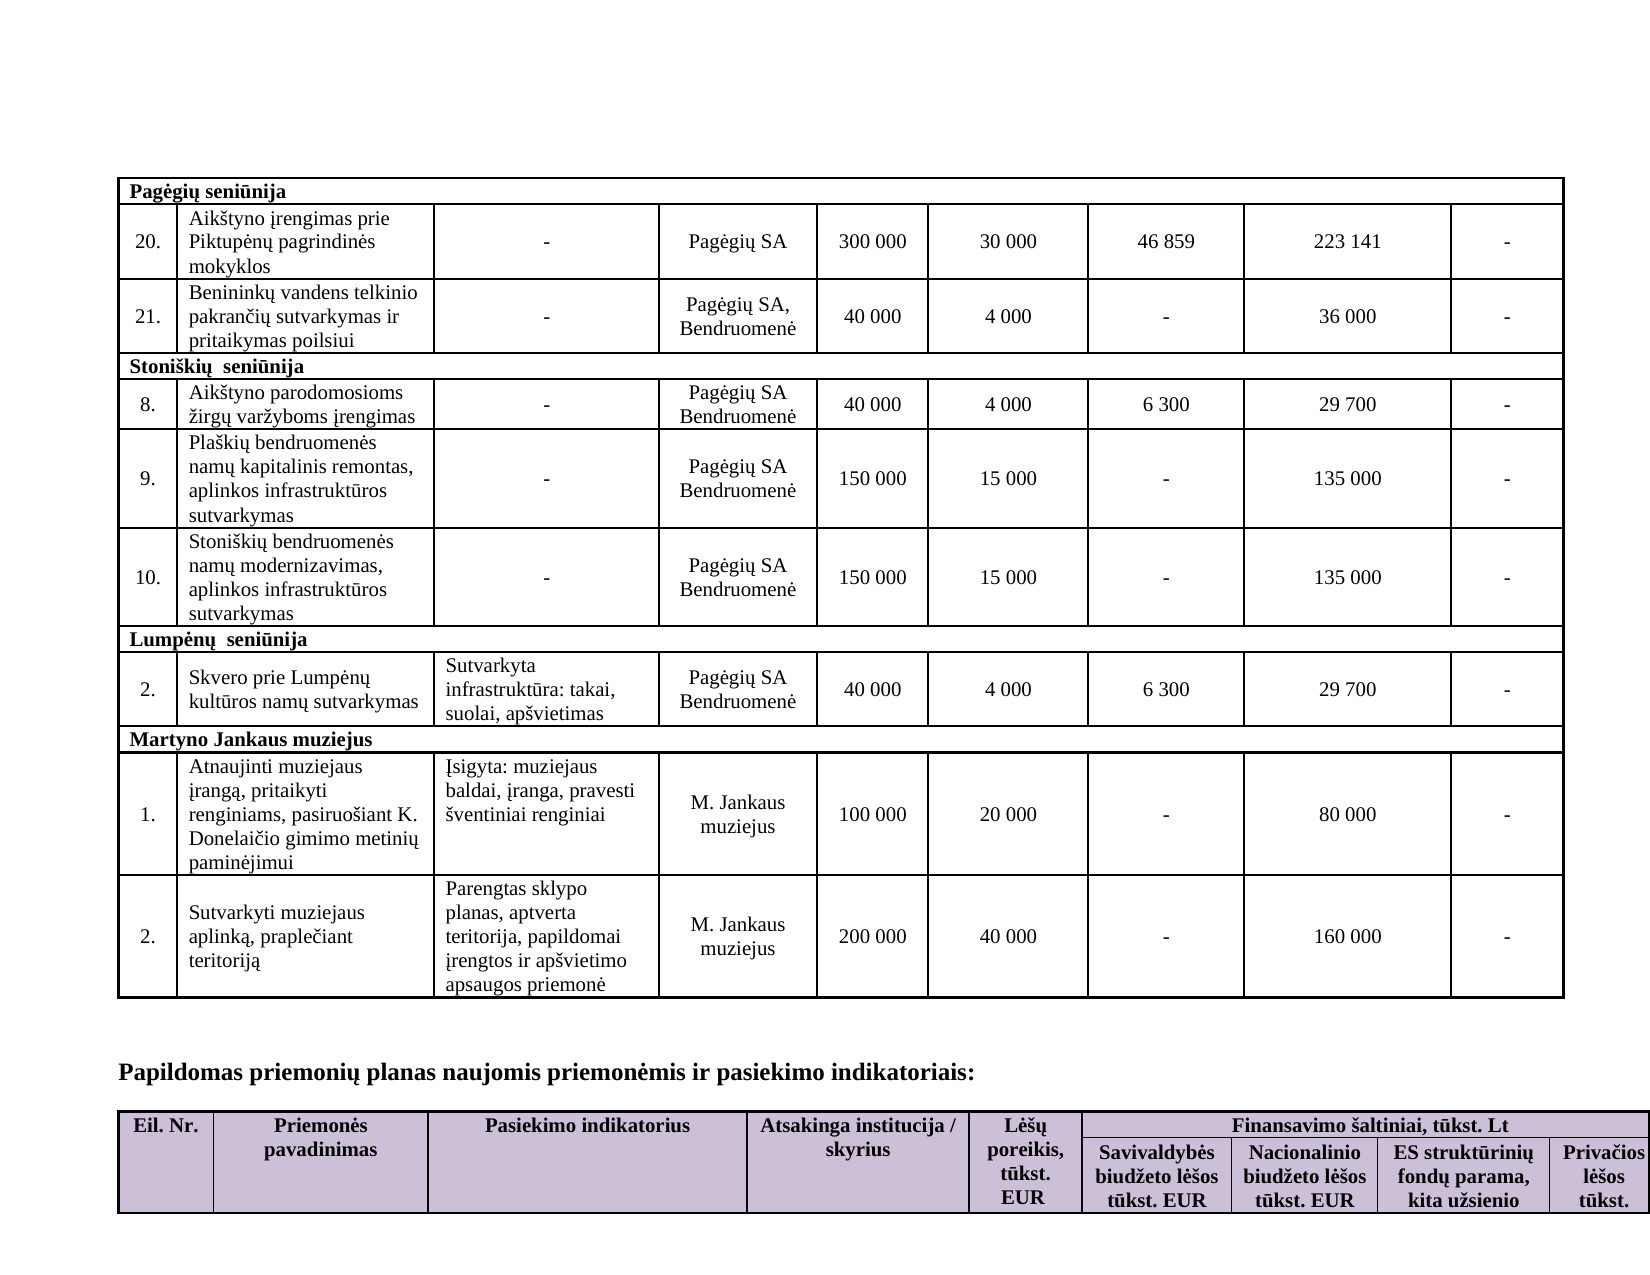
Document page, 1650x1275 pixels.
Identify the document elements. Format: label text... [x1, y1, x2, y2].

table_header Eil. Nr. [120, 1113, 213, 1212]
table_cell 150 000 [818, 430, 927, 527]
table_cell 8. [120, 380, 176, 428]
table_cell - [1452, 653, 1562, 725]
table_cell 150 000 [818, 529, 927, 625]
table_cell - [1452, 876, 1562, 996]
table_cell M. Jankaus muziejus [660, 754, 816, 874]
table_cell 21. [120, 280, 176, 352]
table_cell - [1089, 876, 1243, 996]
table_cell Pagėgių SA Bendruomenė [660, 653, 816, 725]
table_cell - [1452, 380, 1562, 428]
table_cell 160 000 [1245, 876, 1450, 996]
table_cell - [1452, 280, 1562, 352]
table_cell Privačios lėšos tūkst. [1550, 1138, 1648, 1212]
table_cell 40 000 [929, 876, 1087, 996]
table_cell - [435, 430, 658, 527]
table_cell 46 859 [1089, 205, 1243, 278]
table_header Atsakinga institucija / skyrius [748, 1113, 968, 1212]
table_cell - [1452, 754, 1562, 874]
table_header Priemonės pavadinimas [214, 1113, 427, 1212]
table_cell 29 700 [1245, 380, 1450, 428]
table_header Lėšų poreikis, tūkst. EUR 2011 - 2021 m. [970, 1113, 1081, 1212]
table_cell Skvero prie Lumpėnų kultūros namų sutvarkymas [178, 653, 433, 725]
table_cell Aikštyno įrengimas prie Piktupėnų pagrindinės mokyklos [178, 205, 433, 278]
table_cell - [435, 280, 658, 352]
table_cell 80 000 [1245, 754, 1450, 874]
table_cell - [435, 380, 658, 428]
table_cell 36 000 [1245, 280, 1450, 352]
table_cell Martyno Jankaus muziejus [120, 727, 1562, 751]
table_cell Benininkų vandens telkinio pakrančių sutvarkymas ir pritaikymas poilsiui [178, 280, 433, 352]
table_cell 2. [120, 876, 176, 996]
table_cell Lumpėnų seniūnija [120, 627, 1562, 651]
table_cell 40 000 [818, 380, 927, 428]
table_cell 40 000 [818, 653, 927, 725]
text Papildomas priemonių planas naujomis priemonėmis ir pasiekimo indikatoriais: [118, 1057, 1532, 1086]
table_header Finansavimo šaltiniai, tūkst. Lt [1083, 1113, 1648, 1137]
table_cell 20. [120, 205, 176, 278]
table_cell 9. [120, 430, 176, 527]
table_cell Stoniškių bendruomenės namų modernizavimas, aplinkos infrastruktūros sutvarkymas [178, 529, 433, 625]
table_cell 4 000 [929, 280, 1087, 352]
table_cell Pagėgių SA, Bendruomenė [660, 280, 816, 352]
table_cell - [435, 529, 658, 625]
table_cell Plaškių bendruomenės namų kapitalinis remontas, aplinkos infrastruktūros sutvarkymas [178, 430, 433, 527]
table_cell Savivaldybės biudžeto lėšos tūkst. EUR [1083, 1138, 1231, 1212]
table_cell - [1452, 205, 1562, 278]
table_cell - [1452, 529, 1562, 625]
table_cell Pagėgių SA [660, 205, 816, 278]
table_cell 40 000 [818, 280, 927, 352]
table_cell Atnaujinti muziejaus įrangą, pritaikyti renginiams, pasiruošiant K. Donelaičio gimimo metinių paminėjimui [178, 754, 433, 874]
table_cell Parengtas sklypo planas, aptverta teritorija, papildomai įrengtos ir apšvietimo apsaugos priemonė [435, 876, 658, 996]
table_cell - [1089, 754, 1243, 874]
table_cell ES struktūrinių fondų parama, kita užsienio [1378, 1138, 1549, 1212]
table_cell 15 000 [929, 430, 1087, 527]
table_cell 10. [120, 529, 176, 625]
table_cell 30 000 [929, 205, 1087, 278]
table_cell 6 300 [1089, 653, 1243, 725]
table_cell Pagėgių SA Bendruomenė [660, 529, 816, 625]
table_cell Pagėgių seniūnija [120, 179, 1562, 203]
table_cell - [1089, 430, 1243, 527]
table_cell 135 000 [1245, 529, 1450, 625]
table_cell - [1089, 529, 1243, 625]
table_cell Sutvarkyta infrastruktūra: takai, suolai, apšvietimas [435, 653, 658, 725]
table_cell 100 000 [818, 754, 927, 874]
table_cell 15 000 [929, 529, 1087, 625]
table_cell Aikštyno parodomosioms žirgų varžyboms įrengimas [178, 380, 433, 428]
table_cell - [1452, 430, 1562, 527]
table_cell 200 000 [818, 876, 927, 996]
table_cell - [435, 205, 658, 278]
table_cell Nacionalinio biudžeto lėšos tūkst. EUR [1232, 1138, 1377, 1212]
table_header Pasiekimo indikatorius [429, 1113, 746, 1212]
table_cell 223 141 [1245, 205, 1450, 278]
table_cell 1. [120, 754, 176, 874]
table_cell Įsigyta: muziejaus baldai, įranga, pravesti šventiniai renginiai [435, 754, 658, 874]
table_cell 2. [120, 653, 176, 725]
table_cell M. Jankaus muziejus [660, 876, 816, 996]
table_cell Sutvarkyti muziejaus aplinką, praplečiant teritoriją [178, 876, 433, 996]
table_cell 20 000 [929, 754, 1087, 874]
table_cell 300 000 [818, 205, 927, 278]
table_cell - [1089, 280, 1243, 352]
table_cell 4 000 [929, 380, 1087, 428]
table_cell 29 700 [1245, 653, 1450, 725]
table_cell 6 300 [1089, 380, 1243, 428]
table_cell Pagėgių SA Bendruomenė [660, 380, 816, 428]
table_cell 4 000 [929, 653, 1087, 725]
table_cell 135 000 [1245, 430, 1450, 527]
table_cell Pagėgių SA Bendruomenė [660, 430, 816, 527]
table_cell Stoniškių seniūnija [120, 354, 1562, 378]
